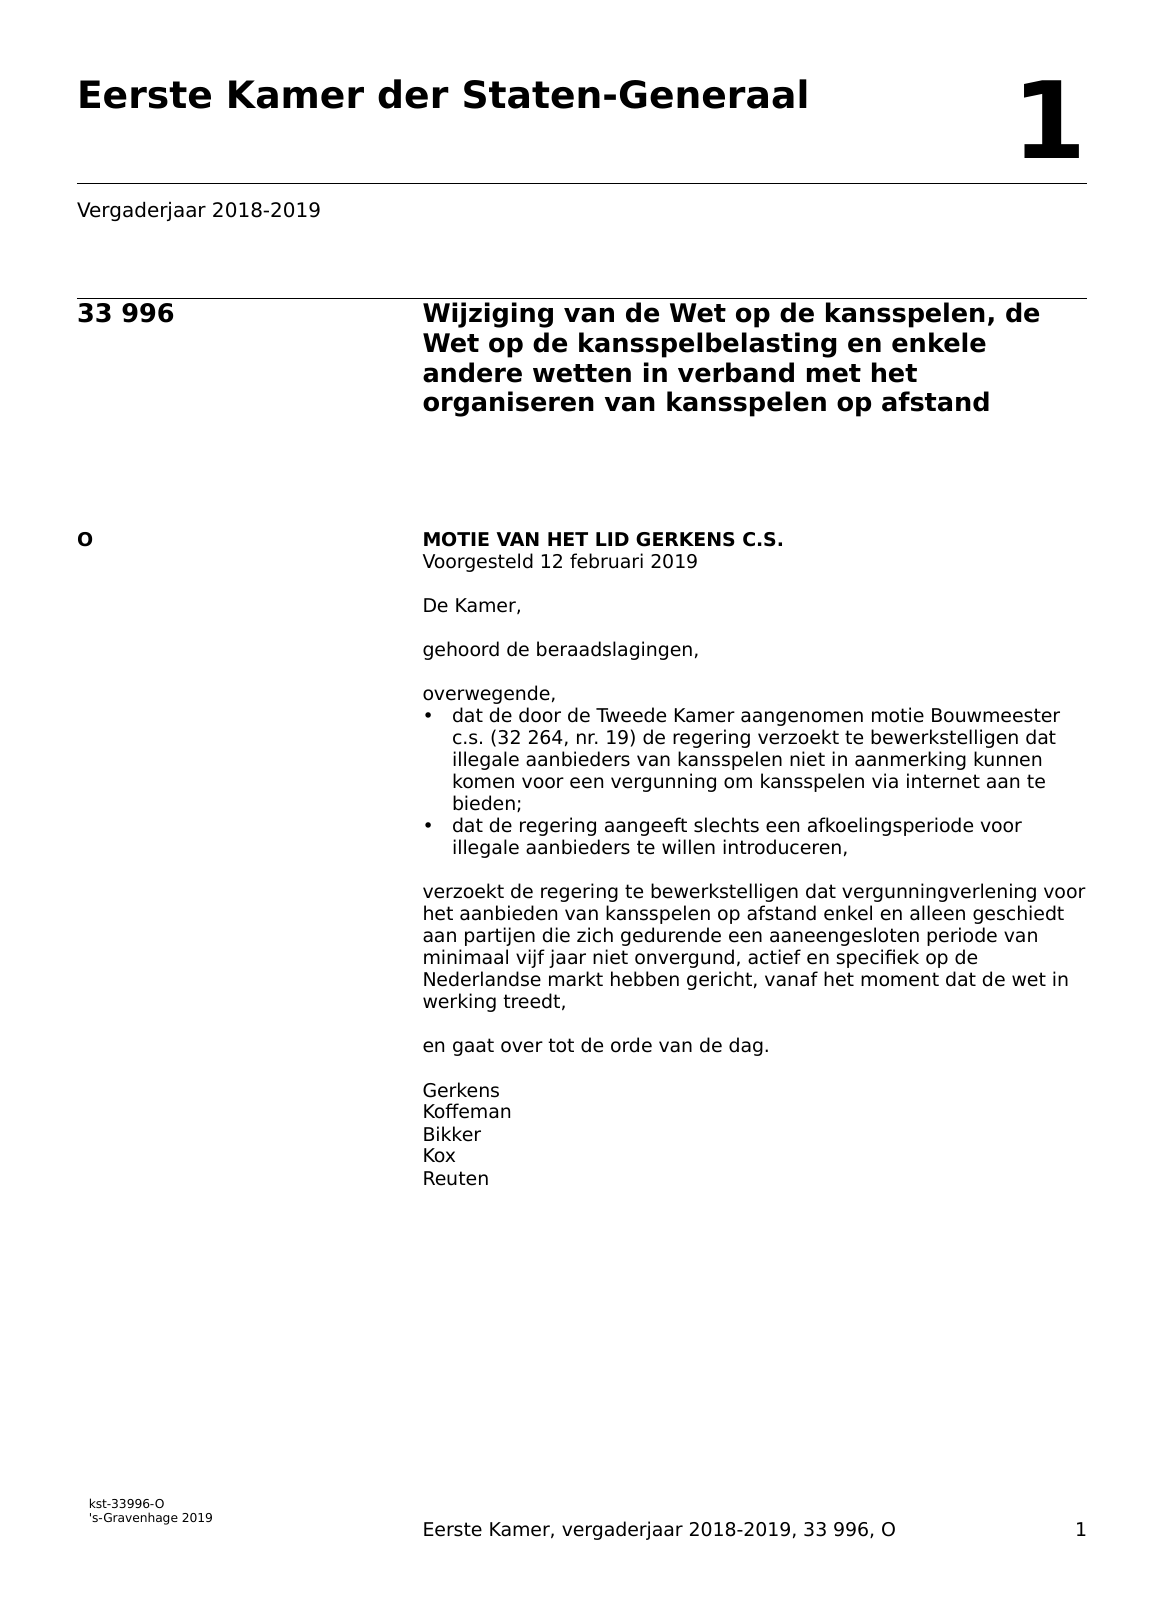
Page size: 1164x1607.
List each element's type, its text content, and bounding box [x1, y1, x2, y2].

table_cell Vergaderjaar 2018-2019 [77, 184, 1087, 298]
text • dat de door de Tweede Kamer aangenomen motie Bouwmeester c.s. (32 264, nr. 19) de regering verzoekt te bewerkstelligen dat illegale aanbieders van kansspelen niet in aanmerking kunnen komen voor een vergunning om kansspelen via internet aan te bieden; [422, 705, 1087, 815]
table_header 1 [886, 59, 1087, 183]
subtitle 33 996 Wijziging van de Wet op de kansspelen, de Wet op de kansspelbelasting en enkele andere wetten in verband met het organiseren van kansspelen op afstand [77, 299, 1087, 418]
text • dat de regering aangeeft slechts een afkoelingsperiode voor illegale aanbieders te willen introduceren, [422, 815, 1087, 859]
text Kox [422, 1145, 1087, 1167]
text en gaat over tot de orde van de dag. [422, 1035, 1087, 1057]
text verzoekt de regering te bewerkstelligen dat vergunningverlening voor het aanbieden van kansspelen op afstand enkel en alleen geschiedt aan partijen die zich gedurende een aaneengesloten periode van minimaal vijf jaar niet onvergund, actief en specifiek op de Nederlandse markt hebben gericht, vanaf het moment dat de wet in werking treedt, [422, 881, 1087, 1013]
text Gerkens [422, 1079, 1087, 1101]
text De Kamer, [422, 595, 1087, 617]
text 's-Gravenhage 2019 [88, 1511, 323, 1525]
text Bikker [422, 1123, 1087, 1145]
text gehoord de beraadslagingen, [422, 639, 1087, 661]
text Koffeman [422, 1101, 1087, 1123]
text Voorgesteld 12 februari 2019 [422, 551, 1087, 573]
text overwegende, [422, 683, 1087, 705]
subtitle O MOTIE VAN HET LID GERKENS C.S. [77, 529, 1087, 551]
text Reuten [422, 1167, 1087, 1189]
table_header Eerste Kamer der Staten-Generaal [77, 59, 886, 183]
text kst-33996-O [88, 1497, 323, 1511]
